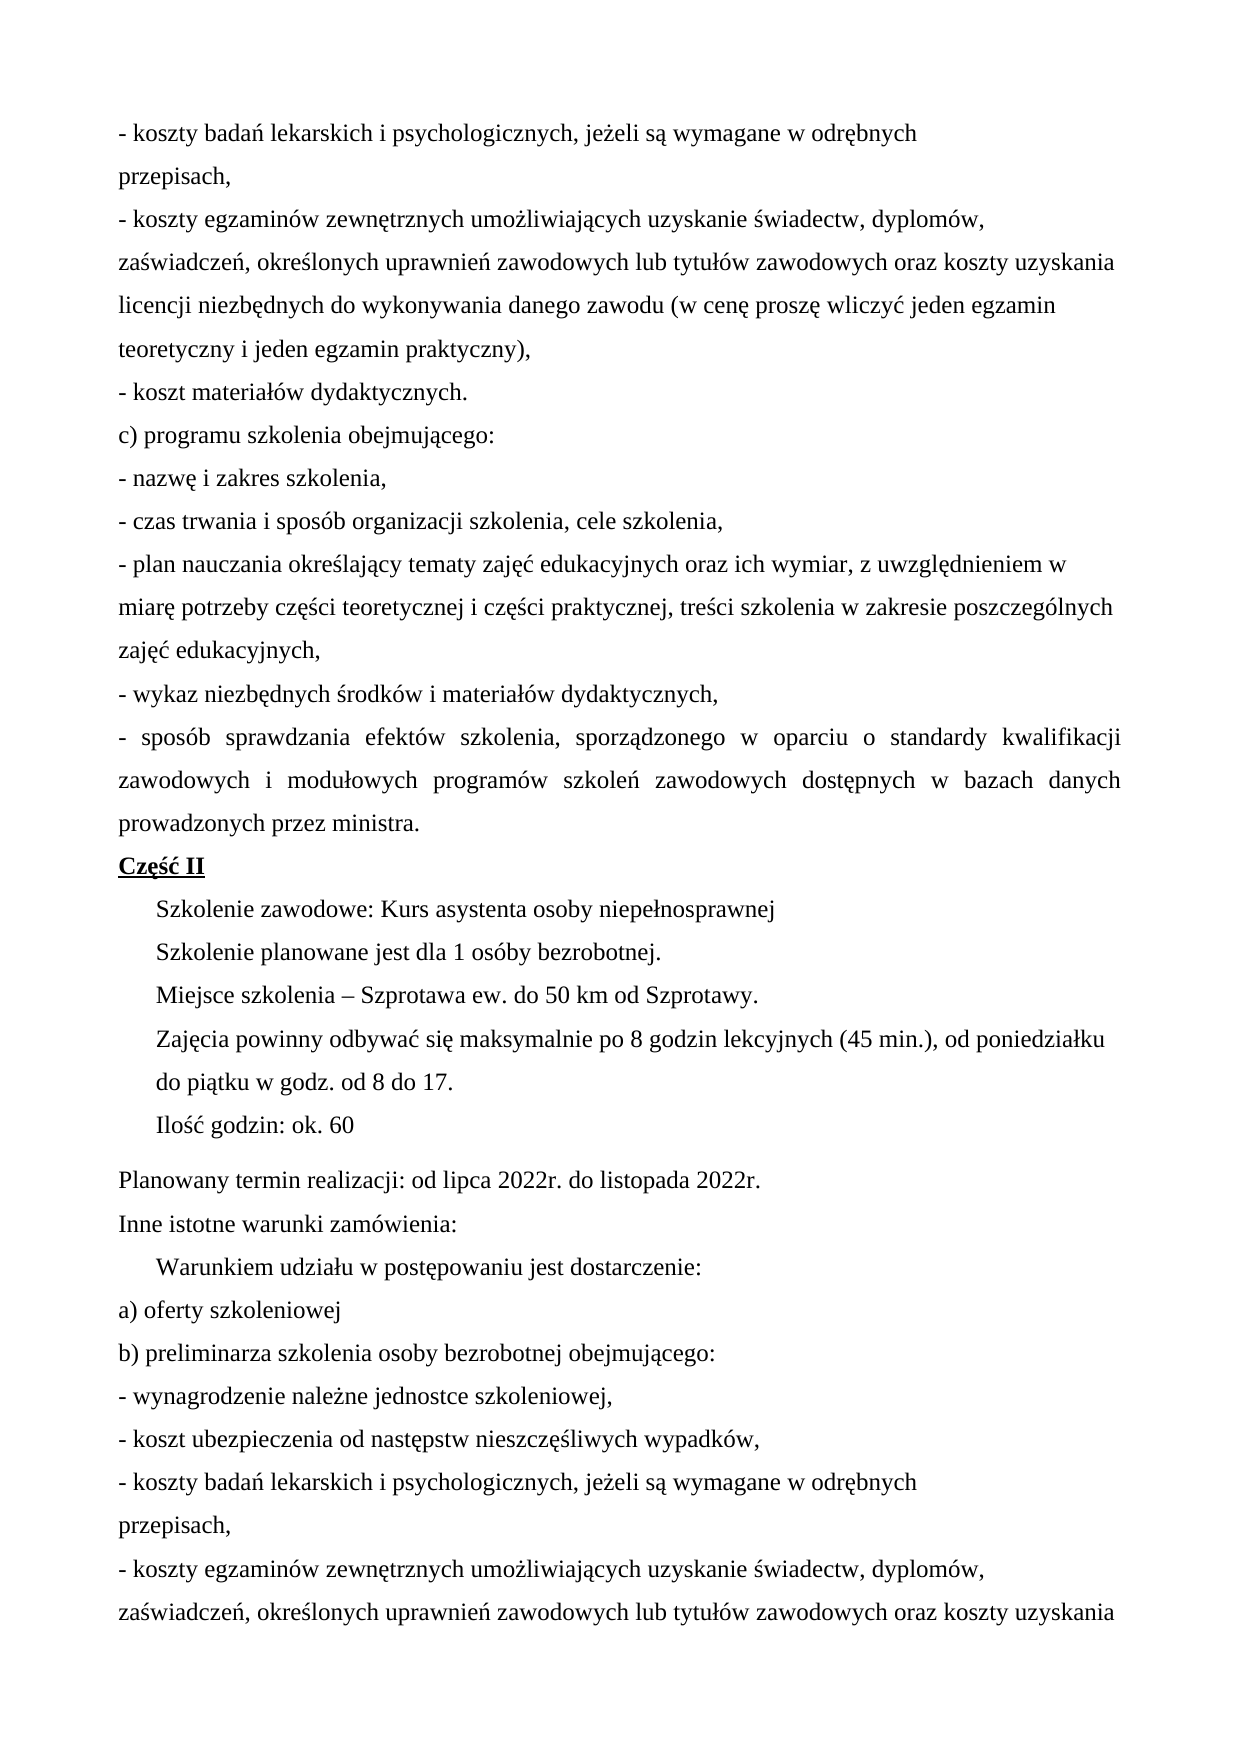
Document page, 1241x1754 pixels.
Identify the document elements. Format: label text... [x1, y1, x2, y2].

text - koszty egzaminów zewnętrznych umożliwiających uzyskanie świadectw, dyplomów, zaświadczeń, określonych uprawnień zawodowych lub tytułów zawodowych oraz koszty uzyskania licencji niezbędnych do wykonywania danego zawodu (w cenę proszę wliczyć jeden egzamin teoretyczny i jeden egzamin praktyczny), [118, 204, 1122, 362]
text - koszty badań lekarskich i psychologicznych, jeżeli są wymagane w odrębnych [118, 118, 1122, 147]
text - koszty egzaminów zewnętrznych umożliwiających uzyskanie świadectw, dyplomów, zaświadczeń, określonych uprawnień zawodowych lub tytułów zawodowych oraz koszty uzyskania [118, 1554, 1122, 1626]
text Ilość godzin: ok. 60 [156, 1110, 1122, 1139]
text - wykaz niezbędnych środków i materiałów dydaktycznych, [118, 679, 1122, 707]
text przepisach, [118, 1511, 1122, 1539]
text przepisach, [118, 161, 1122, 190]
text - koszt ubezpieczenia od następstw nieszczęśliwych wypadków, [118, 1424, 1122, 1453]
text Miejsce szkolenia – Szprotawa ew. do 50 km od Szprotawy. [156, 981, 1122, 1009]
text - koszt materiałów dydaktycznych. [118, 377, 1122, 406]
text Zajęcia powinny odbywać się maksymalnie po 8 godzin lekcyjnych (45 min.), od poniedziałku do piątku w godz. od 8 do 17. [156, 1024, 1122, 1096]
text Warunkiem udziału w postępowaniu jest dostarczenie: [156, 1252, 1122, 1281]
text Część II [118, 851, 1122, 880]
text - plan nauczania określający tematy zajęć edukacyjnych oraz ich wymiar, z uwzględnieniem w miarę potrzeby części teoretycznej i części praktycznej, treści szkolenia w zakresie poszczególnych zajęć edukacyjnych, [118, 549, 1122, 664]
text - wynagrodzenie należne jednostce szkoleniowej, [118, 1381, 1122, 1410]
text Szkolenie planowane jest dla 1 osóby bezrobotnej. [156, 937, 1122, 966]
text Inne istotne warunki zamówienia: [118, 1209, 1122, 1237]
text - nazwę i zakres szkolenia, [118, 463, 1122, 492]
text Planowany termin realizacji: od lipca 2022r. do listopada 2022r. [118, 1166, 1122, 1194]
text b) preliminarza szkolenia osoby bezrobotnej obejmującego: [118, 1338, 1122, 1367]
text - czas trwania i sposób organizacji szkolenia, cele szkolenia, [118, 506, 1122, 535]
text - sposób sprawdzania efektów szkolenia, sporządzonego w oparciu o standardy kwalifikacji zawodowych i modułowych programów szkoleń zawodowych dostępnych w bazach danych prowadzonych przez ministra. [118, 722, 1122, 837]
text c) programu szkolenia obejmującego: [118, 420, 1122, 449]
text Szkolenie zawodowe: Kurs asystenta osoby niepełnosprawnej [118, 894, 1122, 923]
text - koszty badań lekarskich i psychologicznych, jeżeli są wymagane w odrębnych [118, 1467, 1122, 1496]
text a) oferty szkoleniowej [118, 1295, 1122, 1324]
